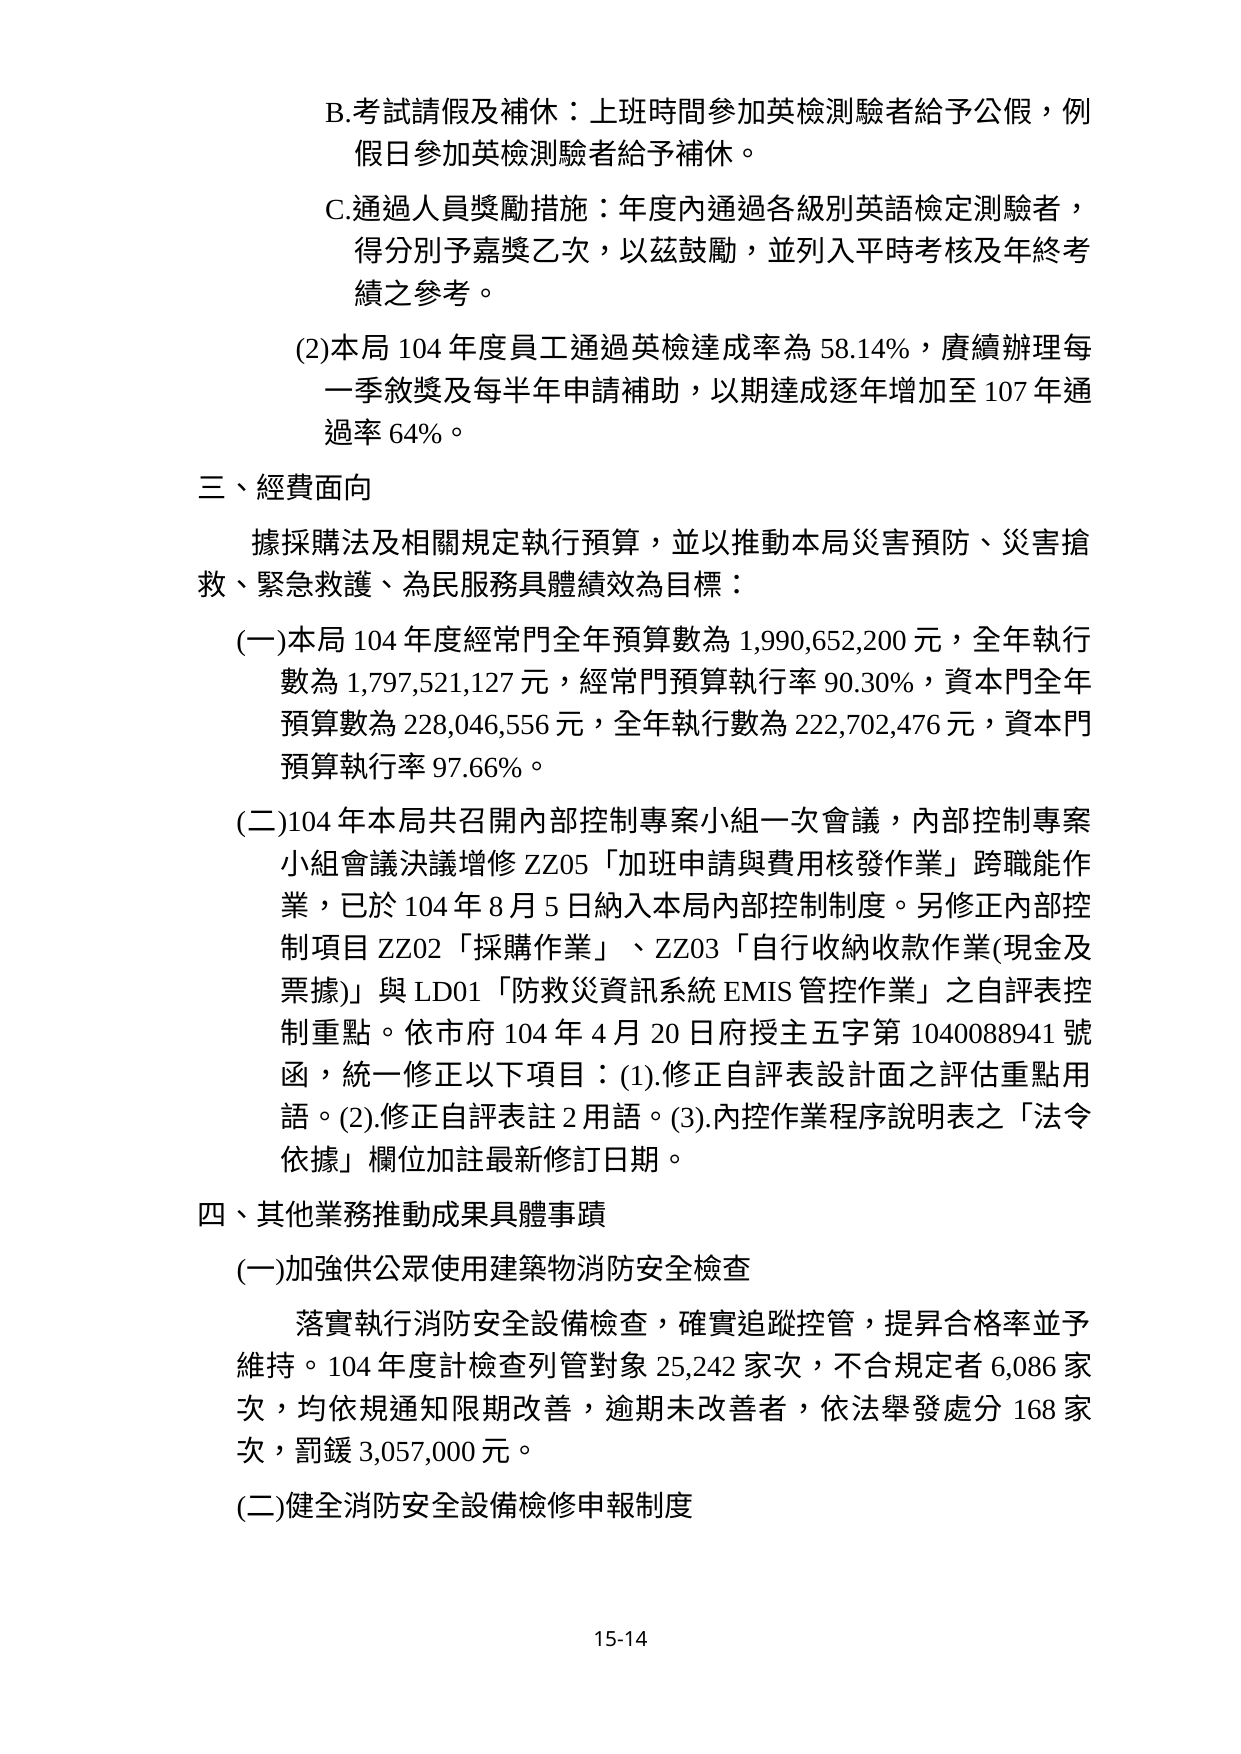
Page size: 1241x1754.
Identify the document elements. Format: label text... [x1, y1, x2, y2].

text B.考試請假及補休：上班時間參加英檢測驗者給予公假，例假日參加英檢測驗者給予補休。 [325, 89, 1092, 173]
text 據採購法及相關規定執行預算，並以推動本局災害預防、災害搶救、緊急救護、為民服務具體績效為目標： [198, 519, 1092, 604]
text (一)本局104年度經常門全年預算數為1,990,652,200元，全年執行數為1,797,521,127元，經常門預算執行率90.30%，資本門全年預算數為228,046,556元，全年執行數為222,702,476元，資本門預算執行率97.66%。 [236, 616, 1092, 786]
text (2)本局104年度員工通過英檢達成率為58.14%，賡續辦理每一季敘獎及每半年申請補助，以期達成逐年增加至107年通過率64%。 [295, 325, 1092, 452]
text 三、經費面向 [198, 464, 1092, 507]
text C.通過人員獎勵措施：年度內通過各級別英語檢定測驗者，得分別予嘉獎乙次，以茲鼓勵，並列入平時考核及年終考績之參考。 [325, 186, 1092, 313]
text (二)健全消防安全設備檢修申報制度 [236, 1482, 1092, 1525]
text 四、其他業務推動成果具體事蹟 [198, 1191, 1092, 1233]
text 落實執行消防安全設備檢查，確實追蹤控管，提昇合格率並予維持。104年度計檢查列管對象25,242家次，不合規定者6,086家次，均依規通知限期改善，逾期未改善者，依法舉發處分168家次，罰鍰3,057,000元。 [236, 1301, 1092, 1470]
text (一)加強供公眾使用建築物消防安全檢查 [236, 1246, 1092, 1288]
text (二)104年本局共召開內部控制專案小組一次會議，內部控制專案小組會議決議增修ZZ05「加班申請與費用核發作業」跨職能作業，已於104年8月5日納入本局內部控制制度。另修正內部控制項目ZZ02「採購作業」、ZZ03「自行收納收款作業(現金及票據)」與LD01「防救災資訊系統EMIS管控作業」之自評表控制重點。依市府104年4月20日府授主五字第1040088941號函，統一修正以下項目：(1).修正自評表設計面之評估重點用語。(2).修正自評表註2用語。(3).內控作業程序說明表之「法令依據」欄位加註最新修訂日期。 [236, 798, 1092, 1179]
